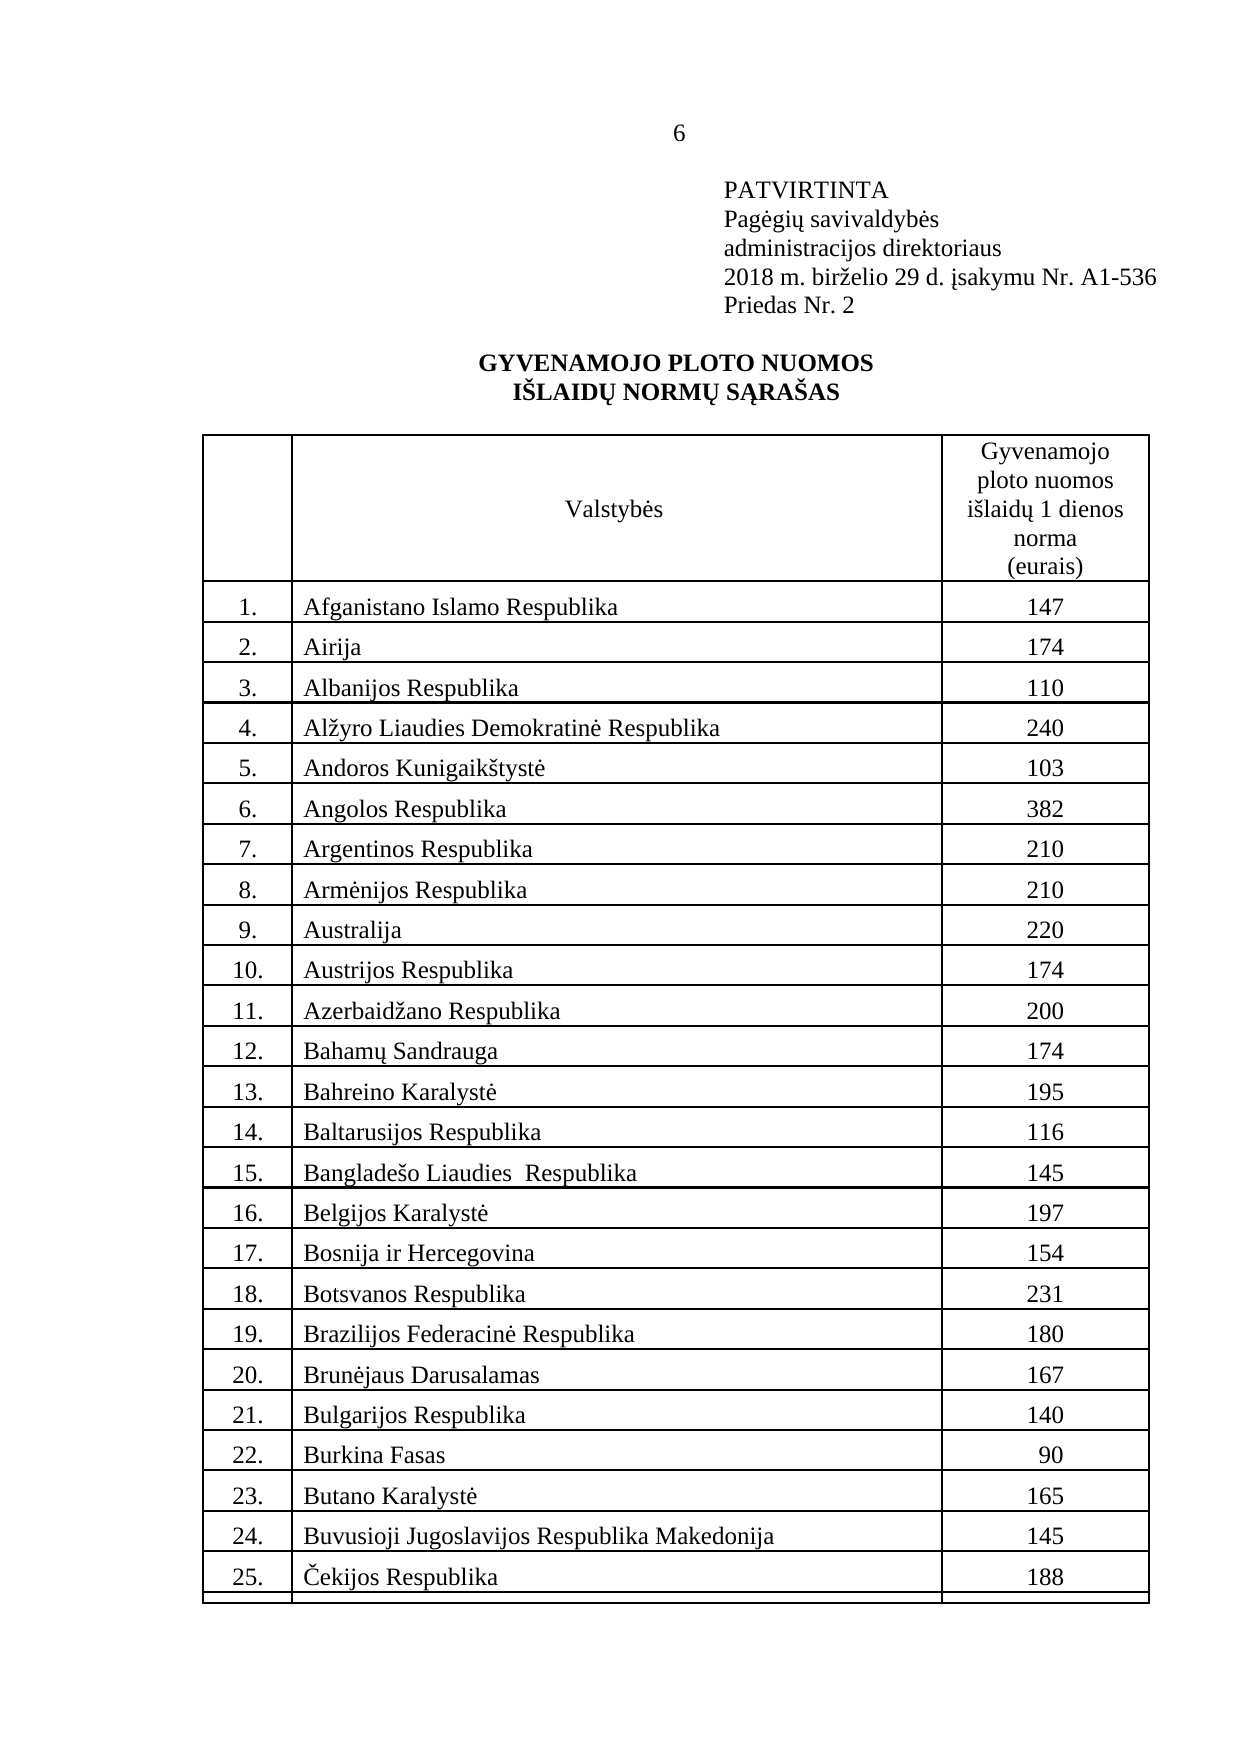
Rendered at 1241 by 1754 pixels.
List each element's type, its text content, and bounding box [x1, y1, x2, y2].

table_cell 110 [943, 663, 1148, 701]
table_cell Brazilijos Federacinė Respublika [293, 1310, 941, 1348]
text administracijos direktoriaus 2018 m. birželio 29 d. įsakymu Nr. A1-536 [723, 233, 1181, 291]
table_cell [943, 1593, 1148, 1602]
table_cell 154 [943, 1229, 1148, 1267]
table_cell 1. [204, 582, 291, 621]
table_cell Buvusioji Jugoslavijos Respublika Makedonija [293, 1512, 941, 1550]
table_cell 174 [943, 623, 1148, 661]
table_cell 147 [943, 582, 1148, 621]
table_cell 8. [204, 865, 291, 903]
table_cell 4. [204, 704, 291, 742]
table_cell Bahamų Sandrauga [293, 1027, 941, 1065]
table_cell Bulgarijos Respublika [293, 1391, 941, 1429]
table_cell 145 [943, 1148, 1148, 1186]
table_cell 7. [204, 825, 291, 863]
table_cell 116 [943, 1108, 1148, 1146]
text GYVENAMOJO PLOTO NUOMOS [177, 348, 1181, 377]
table_cell 12. [204, 1027, 291, 1065]
table_cell Čekijos Respublika [293, 1552, 941, 1591]
table_cell 10. [204, 946, 291, 984]
text IŠLAIDŲ NORMŲ SĄRAŠAS [177, 377, 1181, 406]
table_cell [293, 1593, 941, 1602]
table_cell Alžyro Liaudies Demokratinė Respublika [293, 704, 941, 742]
table_cell 165 [943, 1471, 1148, 1510]
table_cell 2. [204, 623, 291, 661]
table_cell 20. [204, 1350, 291, 1388]
table_cell Angolos Respublika [293, 784, 941, 823]
table_cell 200 [943, 986, 1148, 1025]
table_cell 197 [943, 1189, 1148, 1227]
table_cell 240 [943, 704, 1148, 742]
table_cell 19. [204, 1310, 291, 1348]
table_cell 3. [204, 663, 291, 701]
table_cell 22. [204, 1431, 291, 1469]
table_cell 17. [204, 1229, 291, 1267]
table_cell 145 [943, 1512, 1148, 1550]
table_cell 11. [204, 986, 291, 1025]
table_cell Australija [293, 906, 941, 944]
text Priedas Nr. 2 [723, 291, 1181, 319]
table_cell 21. [204, 1391, 291, 1429]
table_cell 25. [204, 1552, 291, 1591]
table_cell 180 [943, 1310, 1148, 1348]
table_cell 16. [204, 1189, 291, 1227]
table_cell 220 [943, 906, 1148, 944]
table_header [204, 436, 291, 580]
table_cell 6. [204, 784, 291, 823]
table_cell 195 [943, 1067, 1148, 1106]
table_header Valstybės [293, 436, 941, 580]
table_cell 103 [943, 744, 1148, 782]
table_cell Andoros Kunigaikštystė [293, 744, 941, 782]
table_cell Belgijos Karalystė [293, 1189, 941, 1227]
table_cell Argentinos Respublika [293, 825, 941, 863]
table_cell 382 [943, 784, 1148, 823]
table_cell Bahreino Karalystė [293, 1067, 941, 1106]
table_cell Baltarusijos Respublika [293, 1108, 941, 1146]
table_cell Bangladešo Liaudies Respublika [293, 1148, 941, 1186]
table_cell Albanijos Respublika [293, 663, 941, 701]
table_cell 174 [943, 946, 1148, 984]
table_cell Butano Karalystė [293, 1471, 941, 1510]
table_cell 210 [943, 825, 1148, 863]
table_cell Armėnijos Respublika [293, 865, 941, 903]
table_cell 18. [204, 1269, 291, 1308]
table_cell 15. [204, 1148, 291, 1186]
table_cell Brunėjaus Darusalamas [293, 1350, 941, 1388]
table_cell 210 [943, 865, 1148, 903]
table_cell 5. [204, 744, 291, 782]
table_cell Afganistano Islamo Respublika [293, 582, 941, 621]
table_cell Burkina Fasas [293, 1431, 941, 1469]
table_cell 167 [943, 1350, 1148, 1388]
text PATVIRTINTA Pagėgių savivaldybės [723, 176, 1181, 233]
table_cell [204, 1593, 291, 1602]
table_cell 14. [204, 1108, 291, 1146]
table_cell 23. [204, 1471, 291, 1510]
table_cell 24. [204, 1512, 291, 1550]
table_cell 9. [204, 906, 291, 944]
table_cell Airija [293, 623, 941, 661]
table_cell 231 [943, 1269, 1148, 1308]
table_cell Austrijos Respublika [293, 946, 941, 984]
table_cell 188 [943, 1552, 1148, 1591]
table_cell 13. [204, 1067, 291, 1106]
table_cell 140 [943, 1391, 1148, 1429]
table_cell Azerbaidžano Respublika [293, 986, 941, 1025]
table_cell 90 [943, 1431, 1148, 1469]
table_header Gyvenamojo ploto nuomos išlaidų 1 dienos norma (eurais) [943, 436, 1148, 580]
table_cell Bosnija ir Hercegovina [293, 1229, 941, 1267]
table_cell Botsvanos Respublika [293, 1269, 941, 1308]
table_cell 174 [943, 1027, 1148, 1065]
